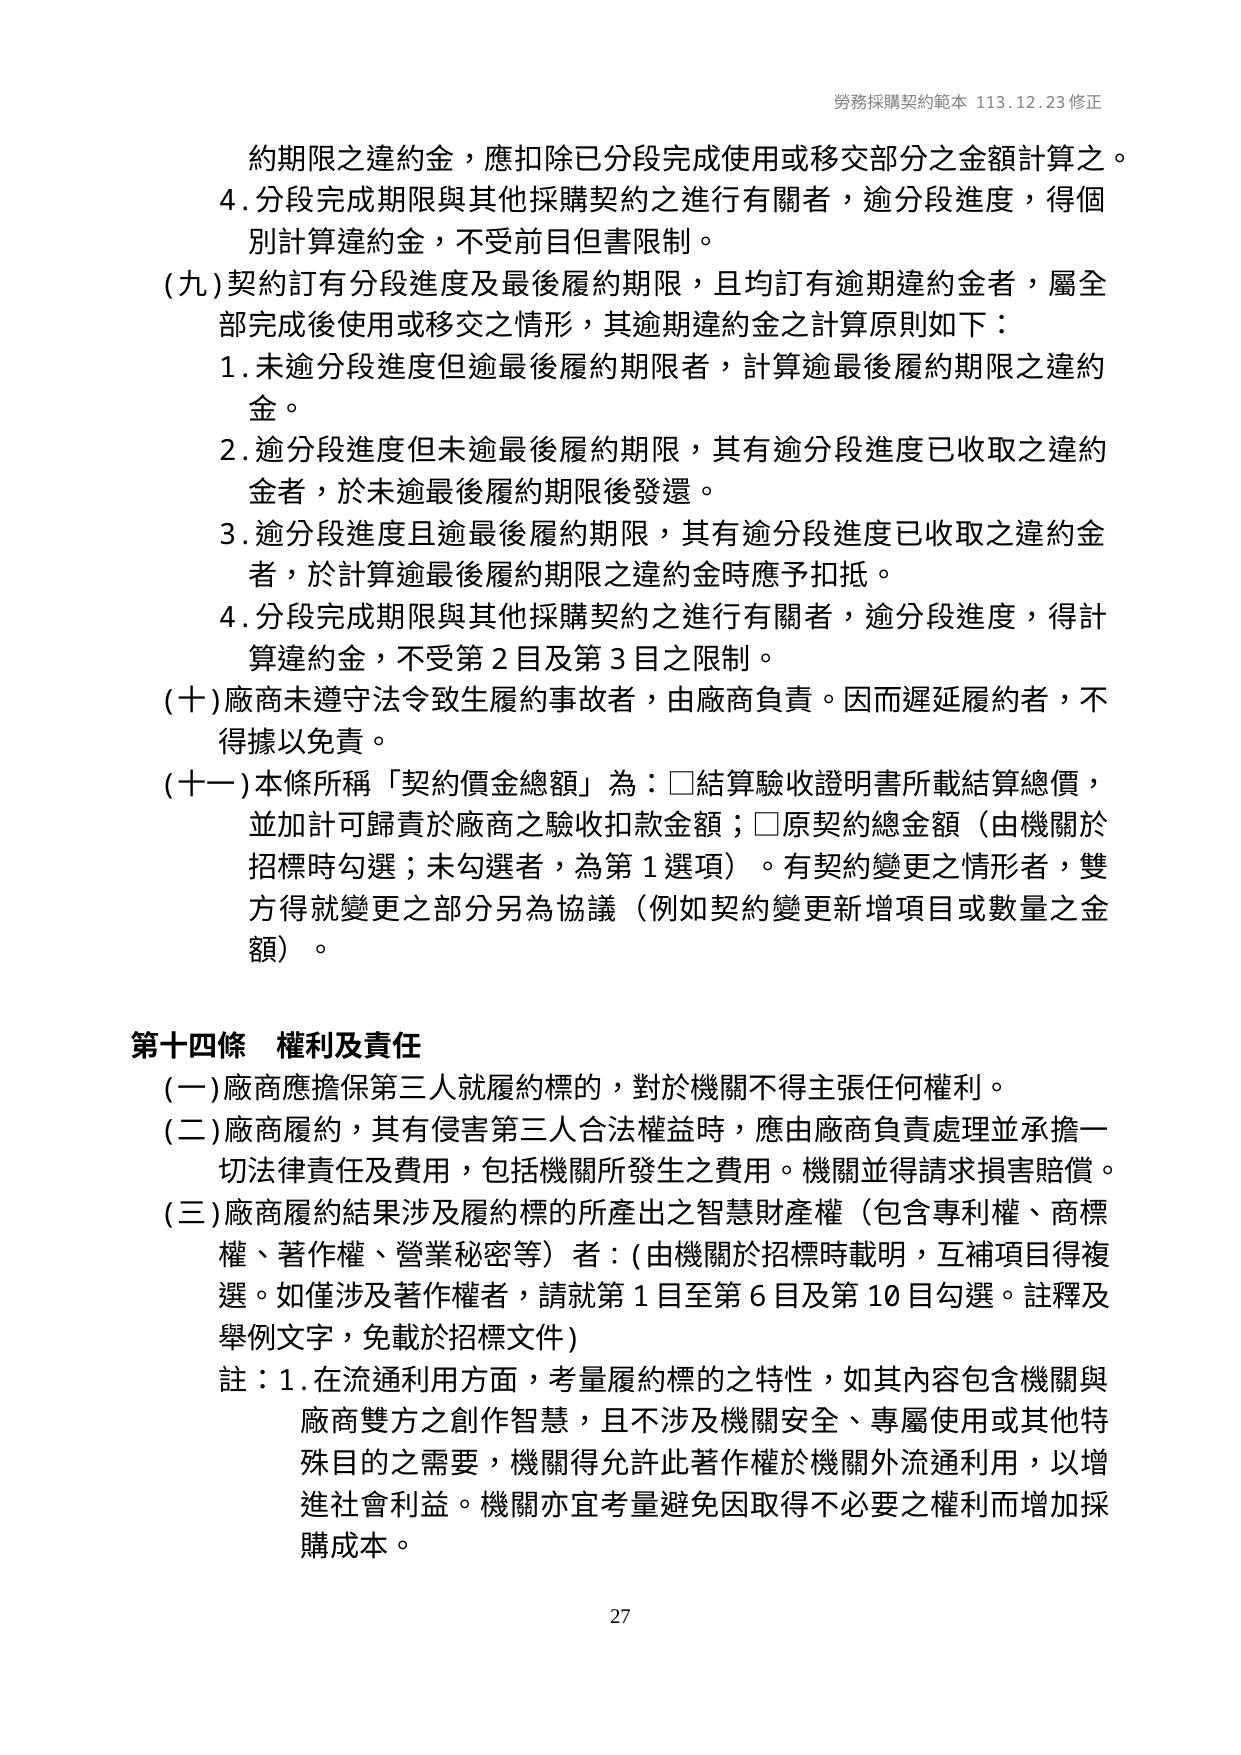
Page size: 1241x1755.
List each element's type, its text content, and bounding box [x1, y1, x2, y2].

text (三)廠商履約結果涉及履約標的所產出之智慧財產權（包含專利權、商標權、著作權、營業秘密等）者：(由機關於招標時載明，互補項目得複選。如僅涉及著作權者，請就第1目至第6目及第10目勾選。註釋及舉例文字，免載於招標文件) [159, 1190, 1110, 1357]
text 4.分段完成期限與其他採購契約之進行有關者，逾分段進度，得計算違約金，不受第2目及第3目之限制。 [218, 594, 1108, 677]
text 第十四條 權利及責任 [130, 1023, 1110, 1065]
text (一)廠商應擔保第三人就履約標的，對於機關不得主張任何權利。 [159, 1065, 1110, 1107]
text 2.逾分段進度但未逾最後履約期限，其有逾分段進度已收取之違約金者，於未逾最後履約期限後發還。 [218, 427, 1108, 511]
text (十)廠商未遵守法令致生履約事故者，由廠商負責。因而遲延履約者，不得據以免責。 [159, 677, 1110, 761]
text (九)契約訂有分段進度及最後履約期限，且均訂有逾期違約金者，屬全部完成後使用或移交之情形，其逾期違約金之計算原則如下： [159, 261, 1110, 344]
text (二)廠商履約，其有侵害第三人合法權益時，應由廠商負責處理並承擔一切法律責任及費用，包括機關所發生之費用。機關並得請求損害賠償。 [159, 1107, 1110, 1190]
text 4.分段完成期限與其他採購契約之進行有關者，逾分段進度，得個別計算違約金，不受前目但書限制。 [218, 177, 1108, 261]
text 3.逾分段進度且逾最後履約期限者，分別計算違約金。但逾最後履約期限之違約金，應扣除已分段完成使用或移交部分之金額計算之。 [218, 136, 1108, 177]
text (十一)本條所稱「契約價金總額」為：□結算驗收證明書所載結算總價，並加計可歸責於廠商之驗收扣款金額；□原契約總金額（由機關於招標時勾選；未勾選者，為第1選項）。有契約變更之情形者，雙方得就變更之部分另為協議（例如契約變更新增項目或數量之金額）。 [159, 761, 1110, 969]
text 1.未逾分段進度但逾最後履約期限者，計算逾最後履約期限之違約金。 [218, 344, 1108, 427]
text 註：1.在流通利用方面，考量履約標的之特性，如其內容包含機關與廠商雙方之創作智慧，且不涉及機關安全、專屬使用或其他特殊目的之需要，機關得允許此著作權於機關外流通利用，以增進社會利益。機關亦宜考量避免因取得不必要之權利而增加採購成本。 [218, 1357, 1110, 1565]
text 3.逾分段進度且逾最後履約期限，其有逾分段進度已收取之違約金者，於計算逾最後履約期限之違約金時應予扣抵。 [218, 511, 1108, 594]
